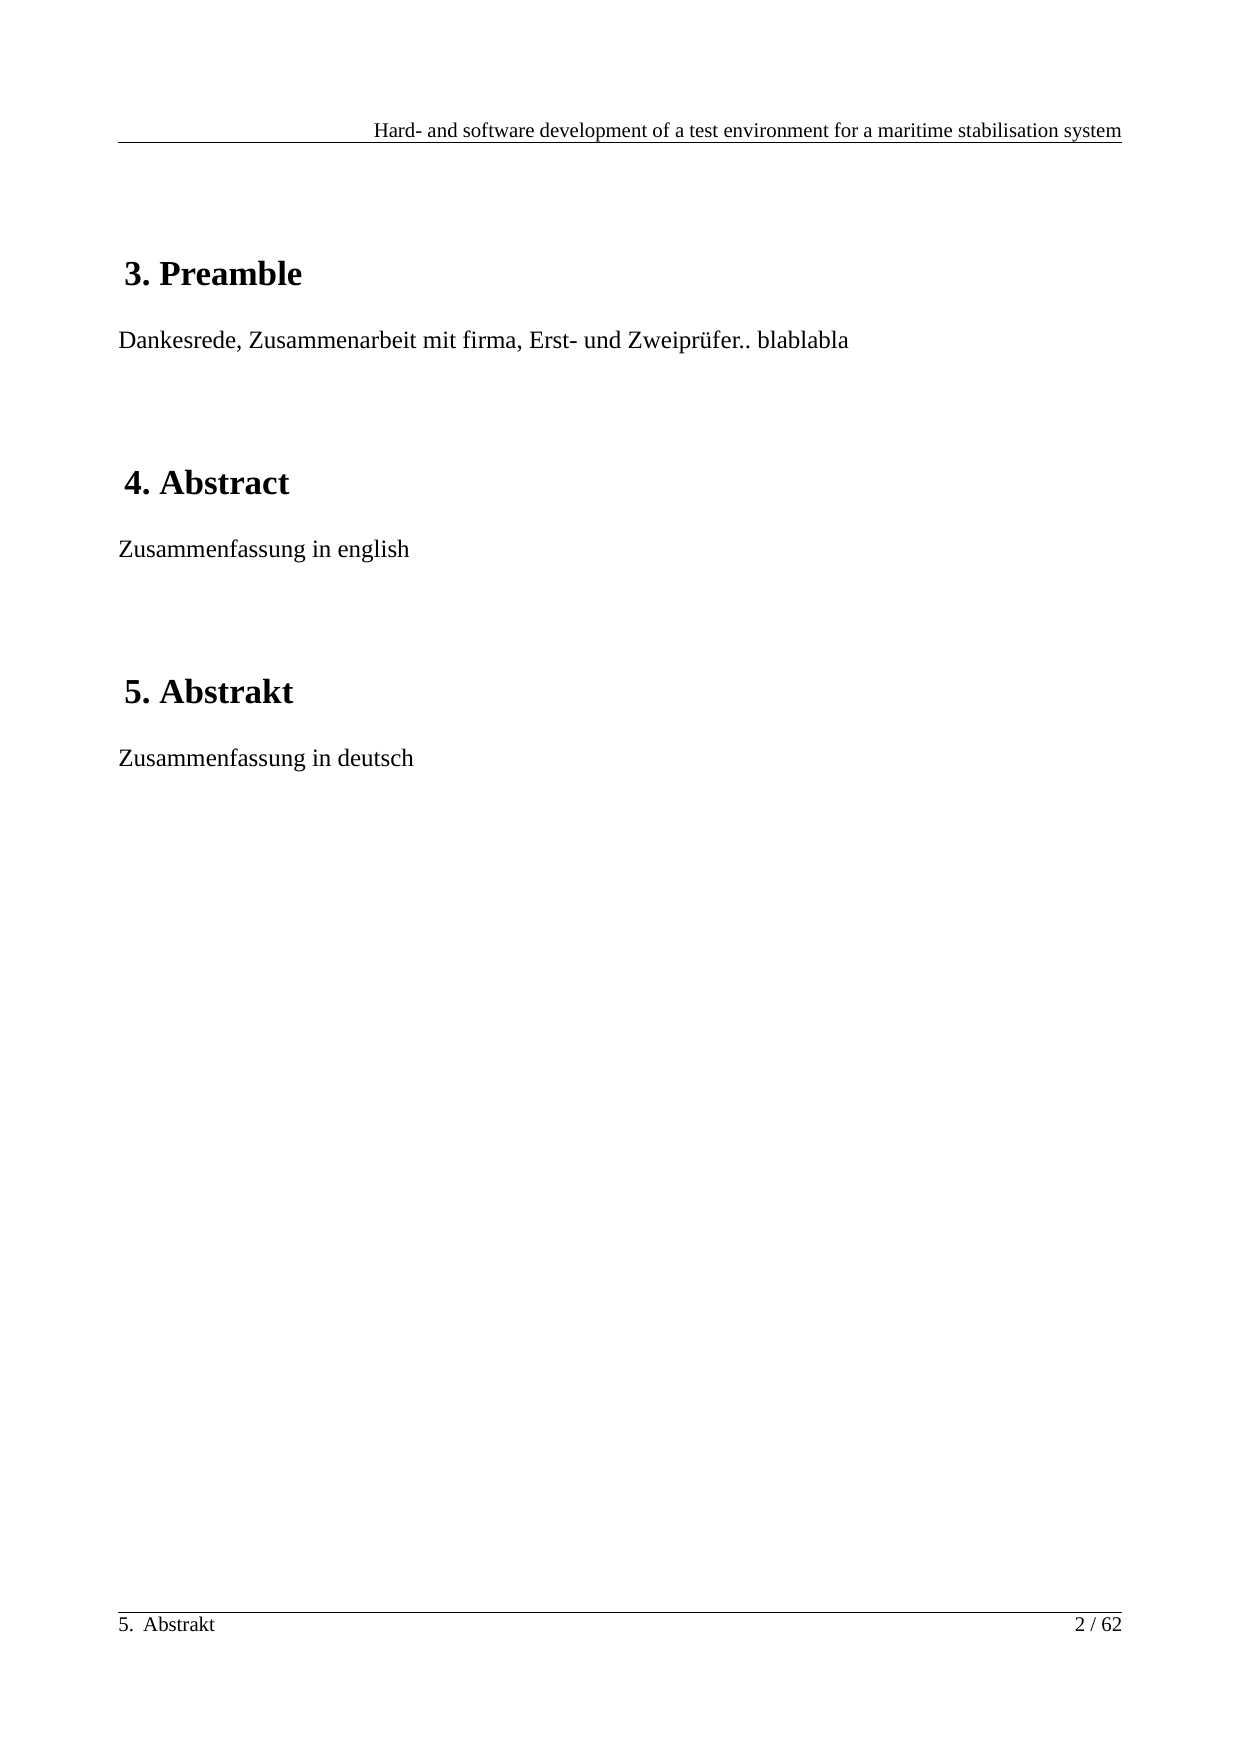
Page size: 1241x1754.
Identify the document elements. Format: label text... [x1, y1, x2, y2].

subtitle Abstract [118, 461, 1122, 502]
subtitle Preamble [118, 252, 1122, 293]
text Zusammenfassung in deutsch [118, 743, 1122, 772]
subtitle Abstrakt [118, 671, 1122, 711]
text Dankesrede, Zusammenarbeit mit firma, Erst- und Zweiprüfer.. blablabla [118, 325, 1122, 354]
text Zusammenfassung in english [118, 534, 1122, 563]
